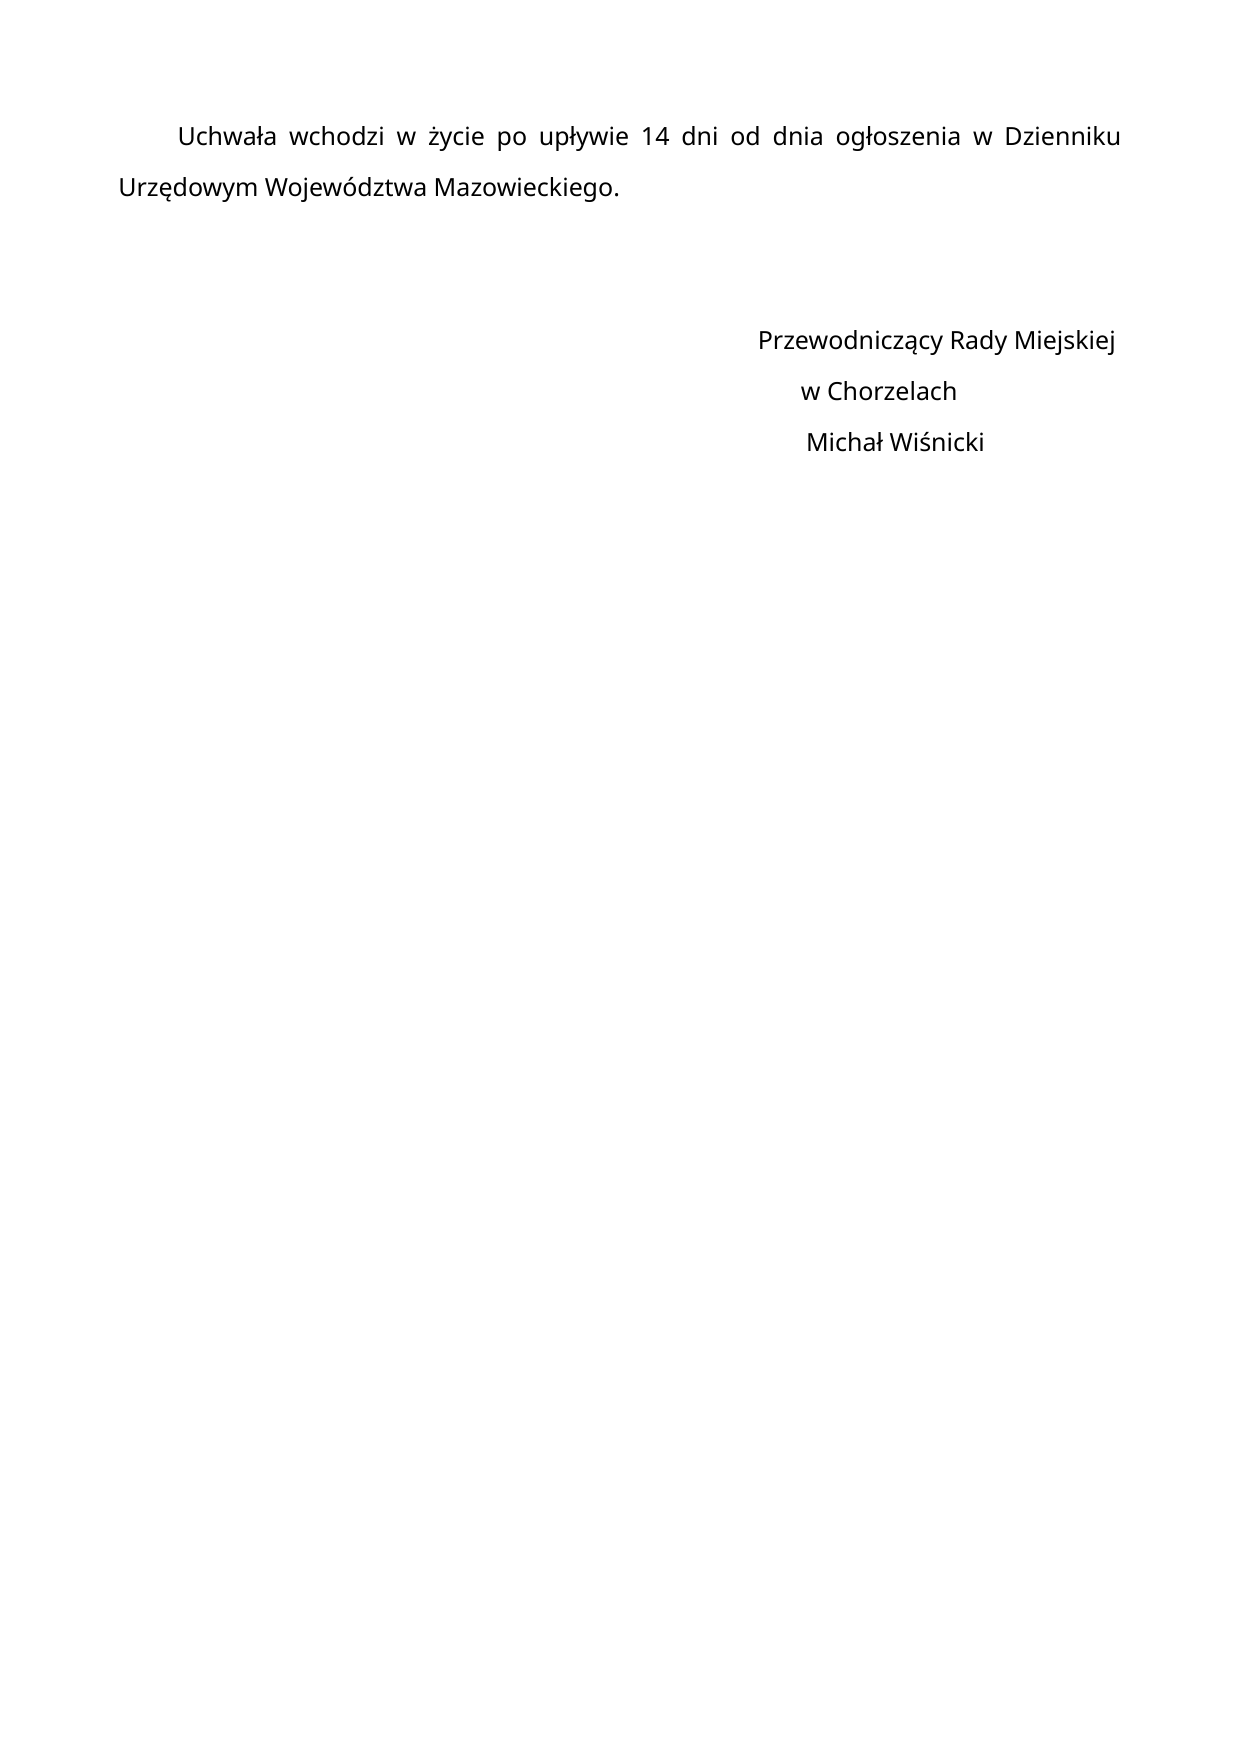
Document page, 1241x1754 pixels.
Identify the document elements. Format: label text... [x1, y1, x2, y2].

text Uchwała wchodzi w życie po upływie 14 dni od dnia ogłoszenia w Dzienniku Urzędowym Województwa Mazowieckiego. [118, 118, 1122, 203]
text w Chorzelach [118, 373, 1122, 407]
text Michał Wiśnicki [118, 424, 1122, 458]
text Przewodniczący Rady Miejskiej [118, 322, 1122, 356]
